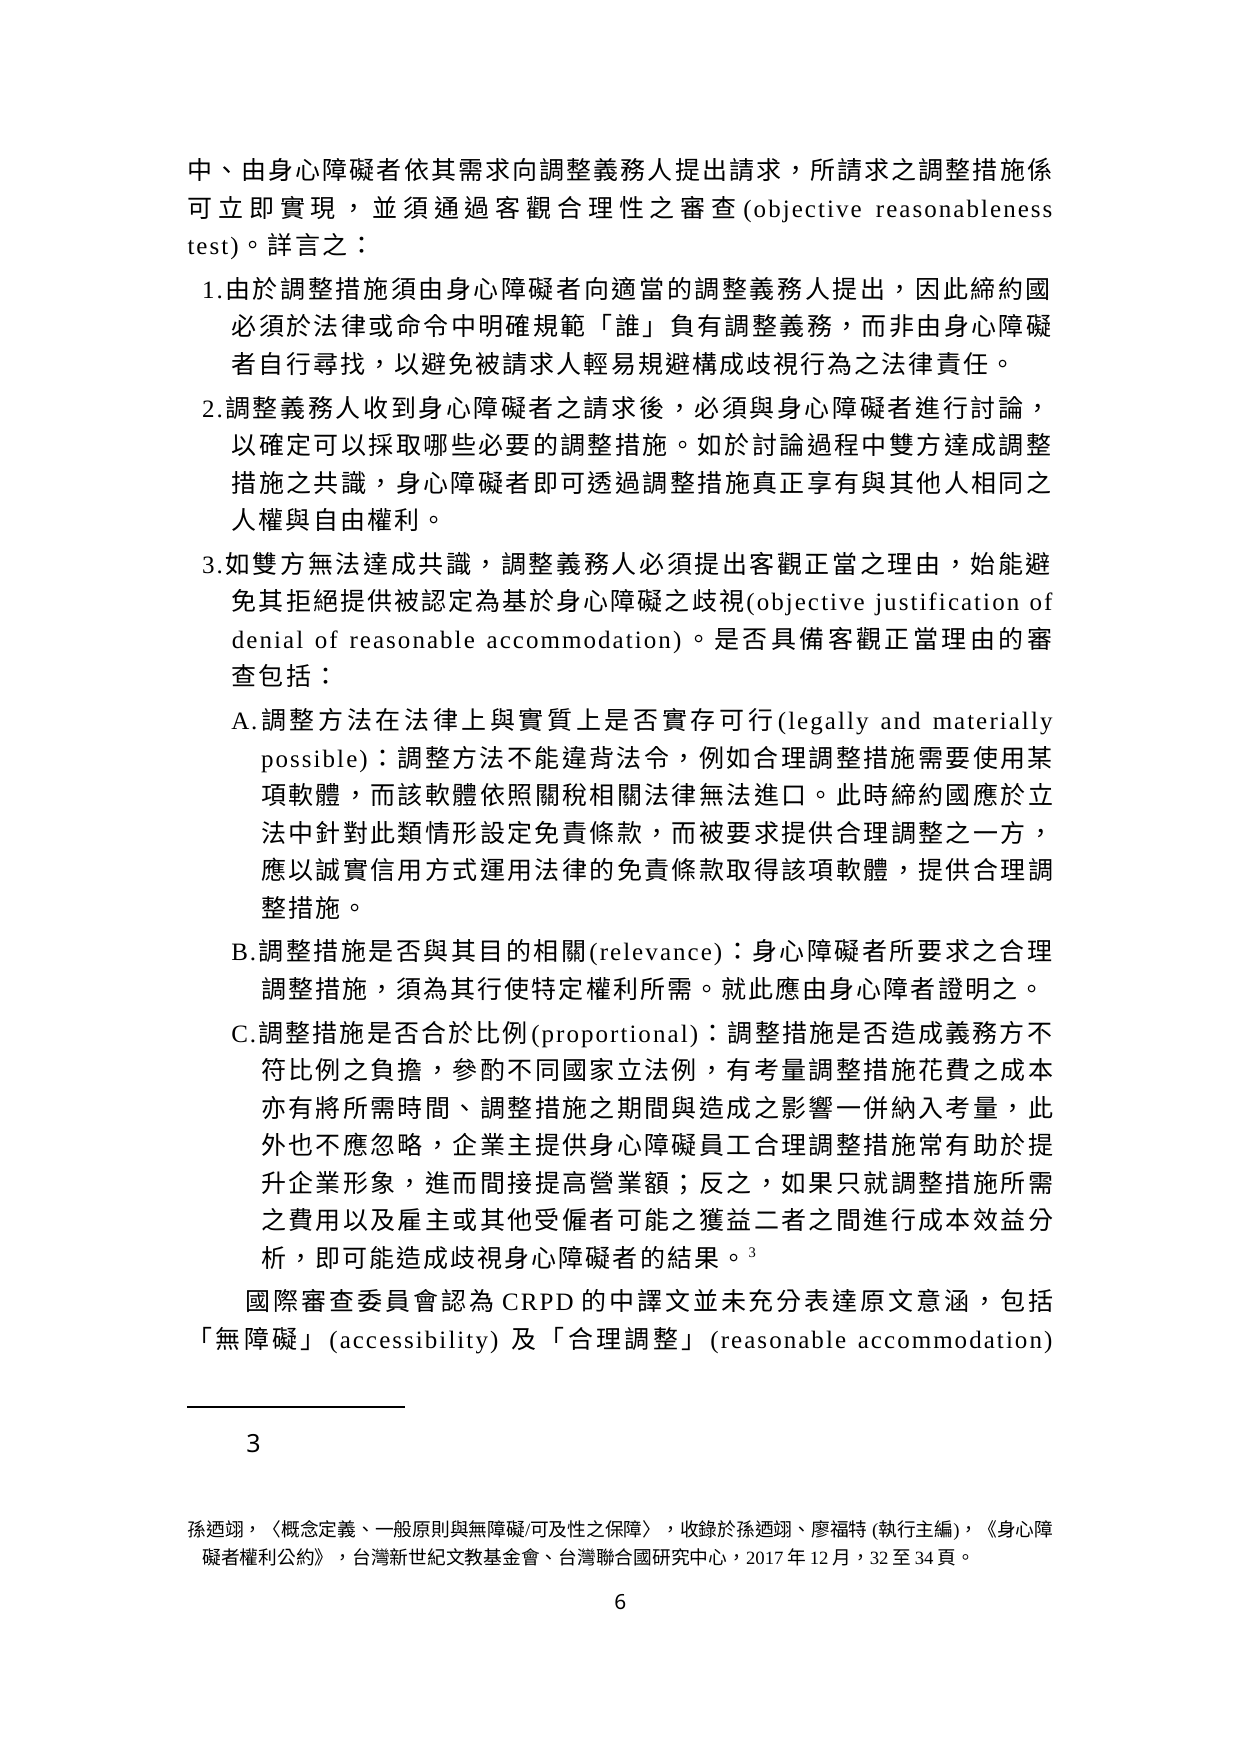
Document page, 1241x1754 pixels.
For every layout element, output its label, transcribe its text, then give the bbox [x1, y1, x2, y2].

text 中、由身心障礙者依其需求向調整義務人提出請求，所請求之調整措施係可立即實現，並須通過客觀合理性之審查(objective reasonableness test)。詳言之： [187, 150, 1053, 262]
text C.調整措施是否合於比例(proportional)：調整措施是否造成義務方不符比例之負擔，參酌不同國家立法例，有考量調整措施花費之成本，亦有將所需時間、調整措施之期間與造成之影響一併納入考量，此外也不應忽略，企業主提供身心障礙員工合理調整措施常有助於提升企業形象，進而間接提高營業額；反之，如果只就調整措施所需之費用以及雇主或其他受僱者可能之獲益二者之間進行成本效益分析，即可能造成歧視身心障礙者的結果。 [231, 1012, 1053, 1275]
text A.調整方法在法律上與實質上是否實存可行(legally and materially possible)：調整方法不能違背法令，例如合理調整措施需要使用某項軟體，而該軟體依照關稅相關法律無法進口。此時締約國應於立法中針對此類情形設定免責條款，而被要求提供合理調整之一方，應以誠實信用方式運用法律的免責條款取得該項軟體，提供合理調整措施。 [231, 700, 1053, 925]
text B.調整措施是否與其目的相關(relevance)：身心障礙者所要求之合理調整措施，須為其行使特定權利所需。就此應由身心障者證明之。 [231, 931, 1053, 1006]
text 1.由於調整措施須由身心障礙者向適當的調整義務人提出，因此締約國必須於法律或命令中明確規範「誰」負有調整義務，而非由身心障礙者自行尋找，以避免被請求人輕易規避構成歧視行為之法律責任。 [202, 269, 1053, 381]
text 孫迺翊，〈概念定義、一般原則與無障礙/可及性之保障〉，收錄於孫迺翊、廖福特 (執行主編)，《身心障礙者權利公約》，台灣新世紀文教基金會、台灣聯合國研究中心，2017年12月，32至34頁。 [187, 1515, 1053, 1569]
text 國際審查委員會認為CRPD的中譯文並未充分表達原文意涵，包括「無障礙」(accessibility) 及「合理調整」(reasonable accommodation) [187, 1281, 1053, 1356]
text 2.調整義務人收到身心障礙者之請求後，必須與身心障礙者進行討論，以確定可以採取哪些必要的調整措施。如於討論過程中雙方達成調整措施之共識，身心障礙者即可透過調整措施真正享有與其他人相同之人權與自由權利。 [202, 387, 1053, 537]
text 3.如雙方無法達成共識，調整義務人必須提出客觀正當之理由，始能避免其拒絕提供被認定為基於身心障礙之歧視(objective justification of denial of reasonable accommodation)。是否具備客觀正當理由的審查包括： [202, 544, 1053, 694]
